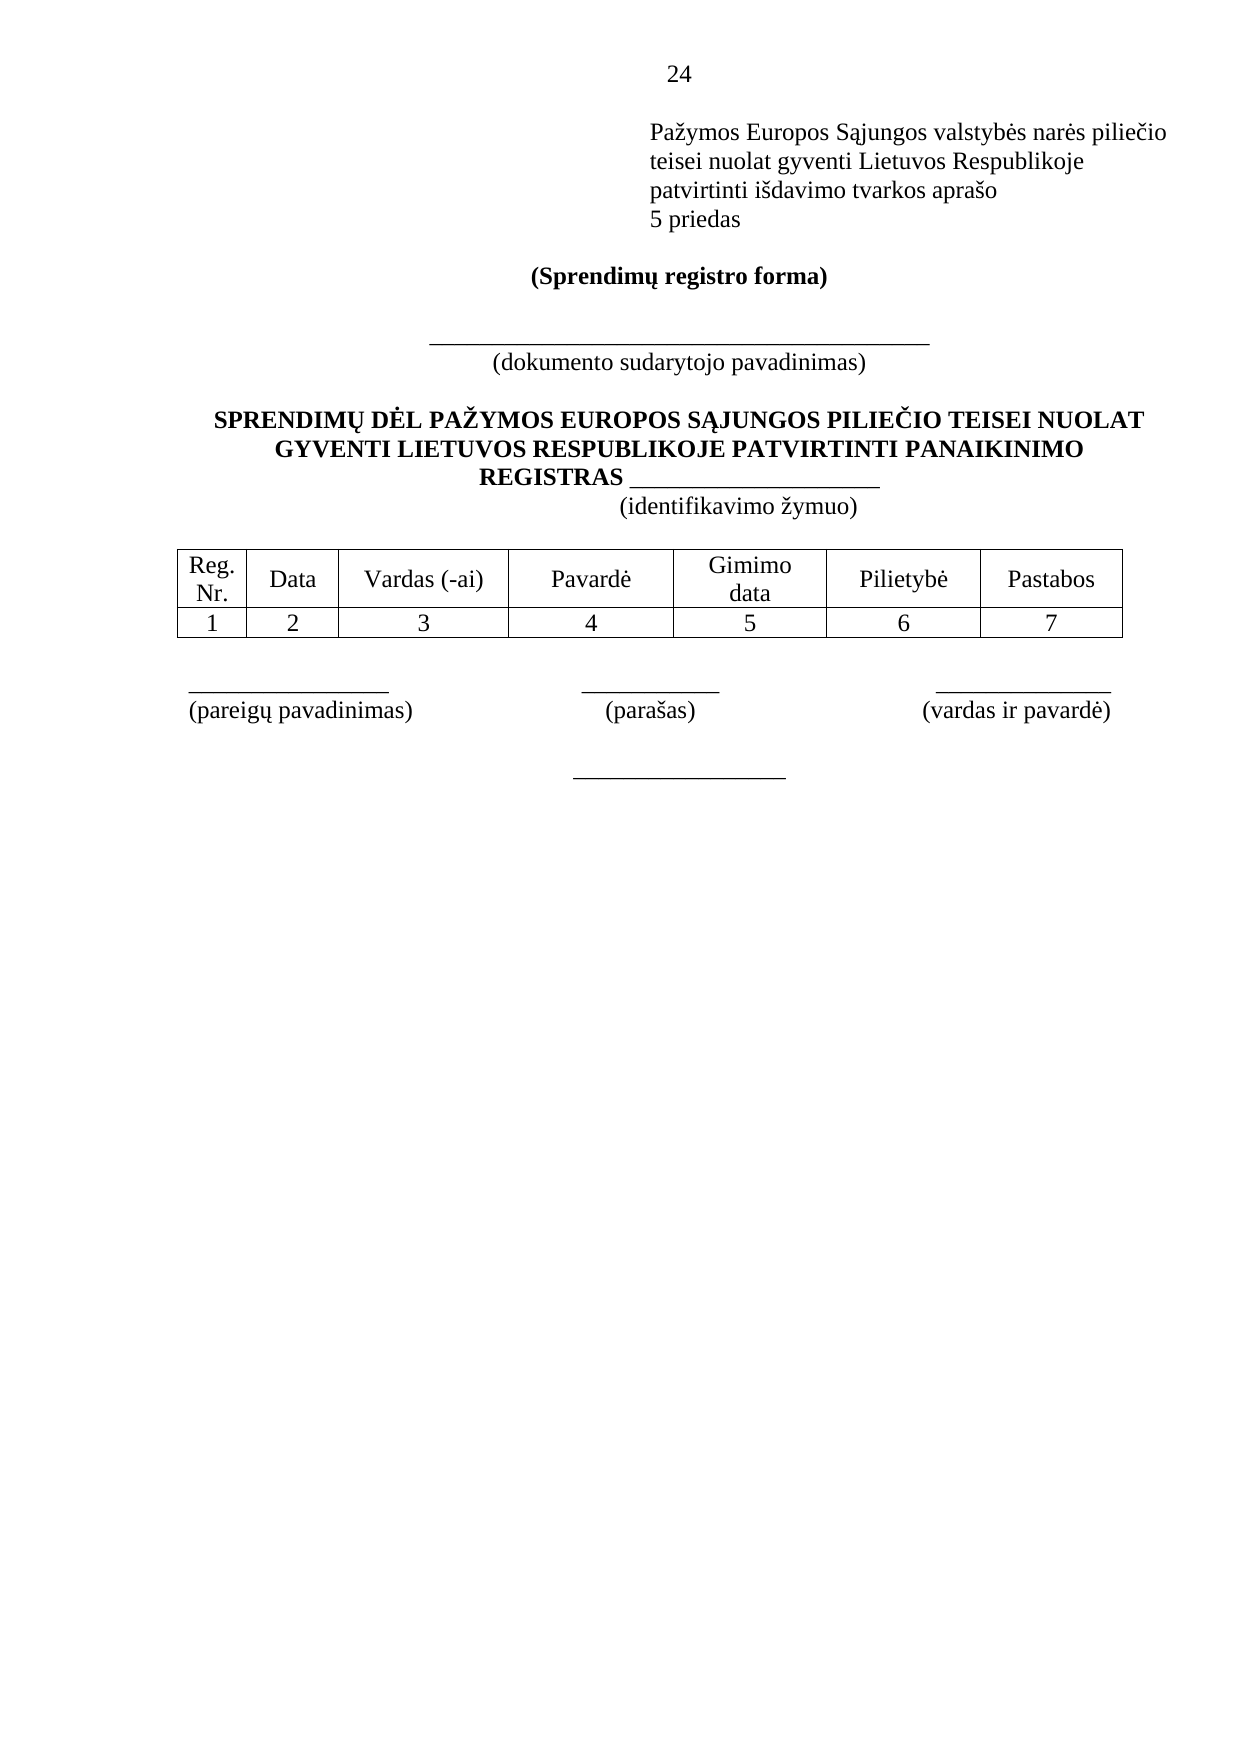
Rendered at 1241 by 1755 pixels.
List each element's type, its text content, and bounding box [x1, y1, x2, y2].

text SPRENDIMŲ DĖL pažymos Europos Sąjungos piliečio teisei nuolat gyventi Lietuvos Respublikoje patvirtinti panaikinimo [177, 405, 1181, 462]
text (Sprendimų registro forma) [177, 261, 1181, 290]
text 5 priedas [649, 204, 1181, 232]
table_header Gimimo data [674, 550, 826, 607]
table_cell 7 [981, 608, 1122, 637]
table_header Vardas (-ai) [339, 550, 508, 607]
text Pažymos Europos Sąjungos valstybės narės piliečio teisei nuolat gyventi Lietuvos Respublikoje patvirtinti išdavimo tvarkos aprašo [649, 117, 1181, 204]
table_cell 3 [339, 608, 508, 637]
table_header ___________ (parašas) [494, 667, 807, 724]
text ________________________________________ [177, 319, 1181, 347]
table_cell 6 [827, 608, 980, 637]
table_header Pavardė [509, 550, 673, 607]
table_cell 1 [178, 608, 246, 637]
table_header ________________ (pareigų pavadinimas) [177, 667, 494, 724]
table_cell 2 [247, 608, 338, 637]
text (dokumento sudarytojo pavadinimas) [177, 347, 1181, 376]
table_header Reg. Nr. [178, 550, 246, 607]
table_cell 5 [674, 608, 826, 637]
table_cell 4 [509, 608, 673, 637]
table_header Data [247, 550, 338, 607]
text (identifikavimo žymuo) [295, 491, 1181, 520]
text _________________ [177, 753, 1181, 782]
text REGISTRAS ____________________ [177, 462, 1181, 491]
table_header ______________ (vardas ir pavardė) [807, 667, 1122, 724]
table_header Pastabos [981, 550, 1122, 607]
table_header Pilietybė [827, 550, 980, 607]
